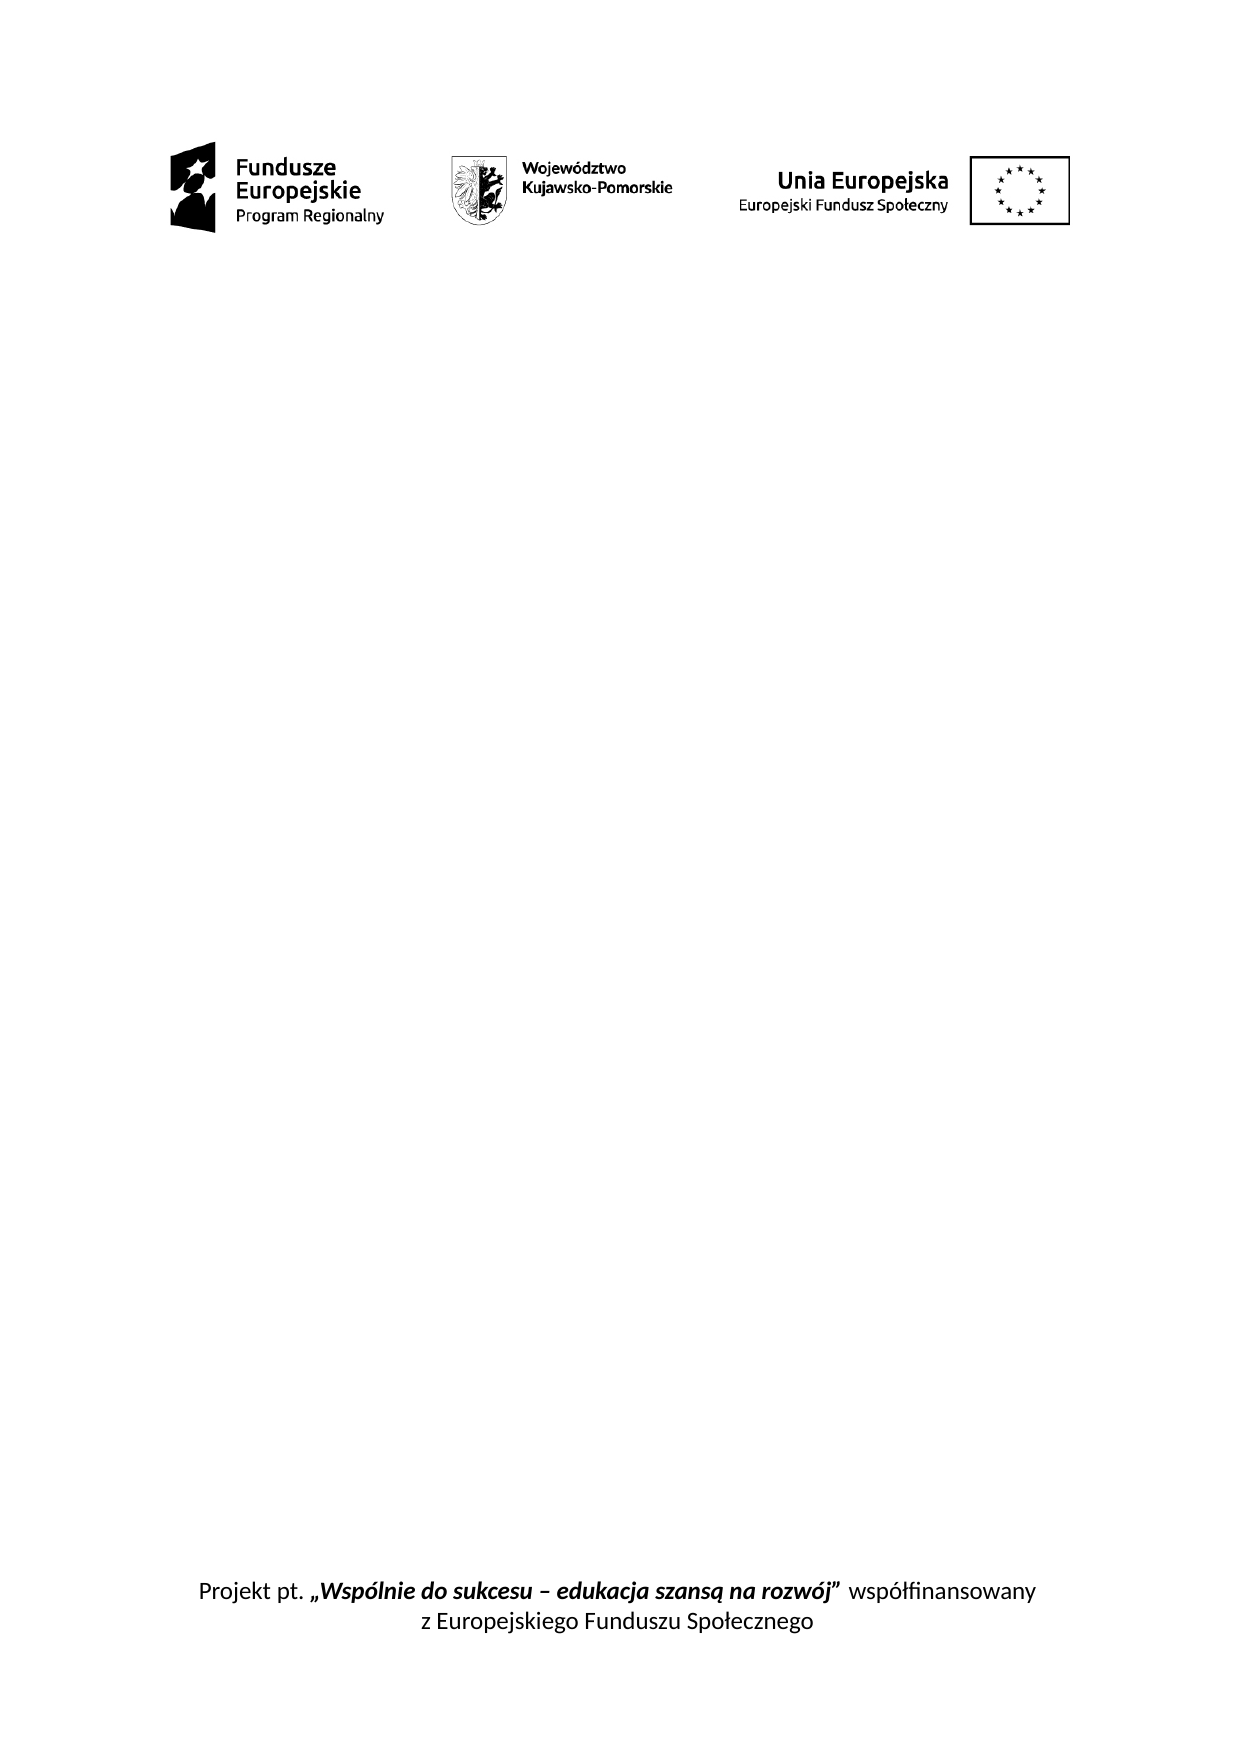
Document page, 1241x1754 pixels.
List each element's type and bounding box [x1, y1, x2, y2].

picture [148, 118, 1092, 254]
